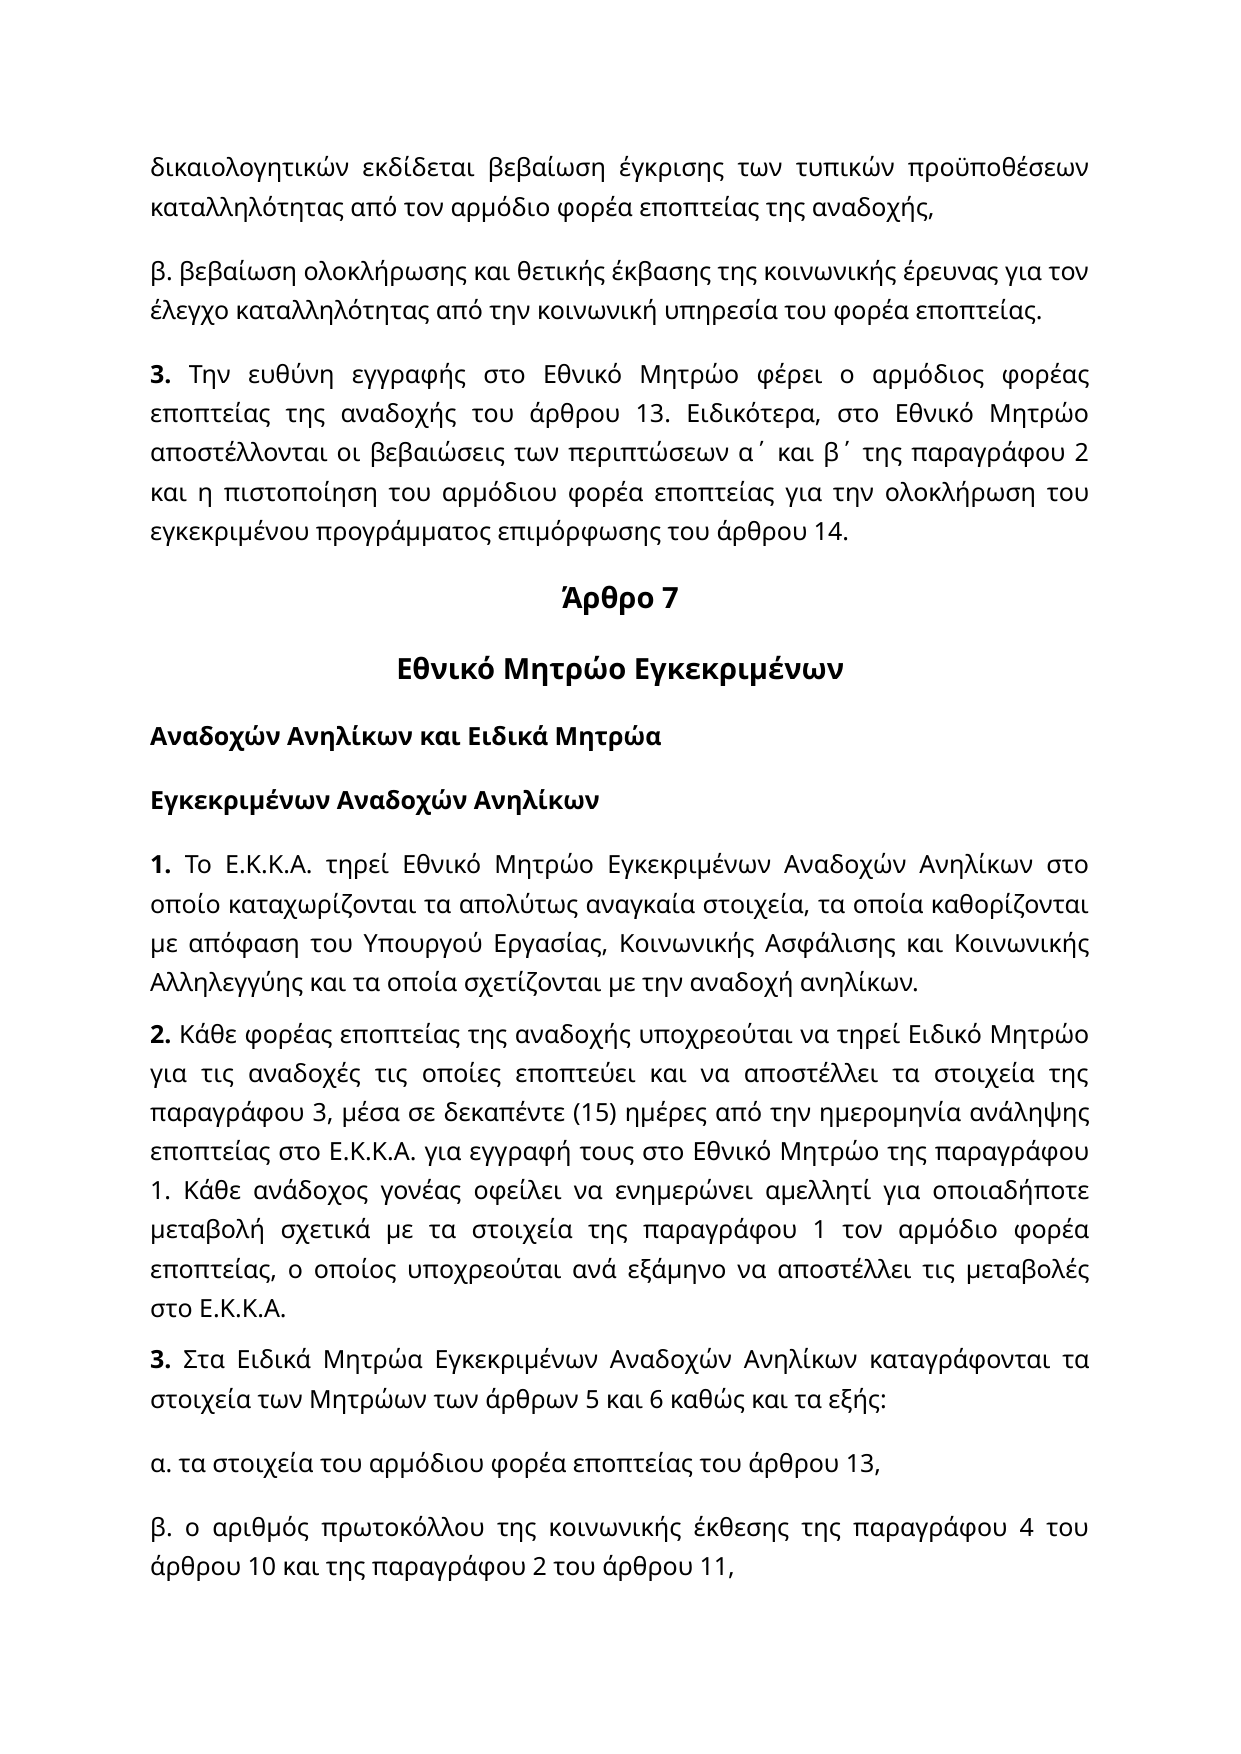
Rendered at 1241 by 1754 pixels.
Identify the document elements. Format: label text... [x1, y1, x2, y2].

text δικαιολογητικών εκδίδεται βεβαίωση έγκρισης των τυπικών προϋποθέσεων καταλληλότητας από τον αρμόδιο φορέα εποπτείας της αναδοχής, [150, 150, 1090, 223]
text Εγκεκριμένων Αναδοχών Ανηλίκων [150, 783, 1090, 817]
text α. τα στοιχεία του αρμόδιου φορέα εποπτείας του άρθρου 13, [150, 1445, 1090, 1479]
text β. βεβαίωση ολοκλήρωσης και θετικής έκβασης της κοινωνικής έρευνας για τον έλεγχο καταλληλότητας από την κοινωνική υπηρεσία του φορέα εποπτείας. [150, 253, 1090, 327]
text 2. Κάθε φορέας εποπτείας της αναδοχής υποχρεούται να τηρεί Ειδικό Μητρώο για τις αναδοχές τις οποίες εποπτεύει και να αποστέλλει τα στοιχεία της παραγράφου 3, μέσα σε δεκαπέντε (15) ημέρες από την ημερομηνία ανάληψης εποπτείας στο Ε.Κ.Κ.Α. για εγγραφή τους στο Εθνικό Μητρώο της παραγράφου 1. Κάθε ανάδοχος γονέας οφείλει να ενημερώνει αμελλητί για οποιαδήποτε μεταβολή σχετικά με τα στοιχεία της παραγράφου 1 τον αρμόδιο φορέα εποπτείας, ο οποίος υποχρεούται ανά εξάμηνο να αποστέλλει τις μεταβολές στο Ε.Κ.Κ.Α. [150, 1016, 1090, 1324]
text 1. Το Ε.Κ.Κ.Α. τηρεί Εθνικό Μητρώο Εγκεκριμένων Αναδοχών Ανηλίκων στο οποίο καταχωρίζονται τα απολύτως αναγκαία στοιχεία, τα οποία καθορίζονται με απόφαση του Υπουργού Εργασίας, Κοινωνικής Ασφάλισης και Κοινωνικής Αλληλεγγύης και τα οποία σχετίζονται με την αναδοχή ανηλίκων. [150, 847, 1090, 999]
subtitle Εθνικό Μητρώο Εγκεκριμένων [150, 648, 1090, 688]
text Αναδοχών Ανηλίκων και Ειδικά Μητρώα [150, 719, 1090, 753]
text 3. Στα Ειδικά Μητρώα Εγκεκριμένων Αναδοχών Ανηλίκων καταγράφονται τα στοιχεία των Μητρώων των άρθρων 5 και 6 καθώς και τα εξής: [150, 1342, 1090, 1415]
subtitle Άρθρο 7 [150, 577, 1090, 617]
text 3. Την ευθύνη εγγραφής στο Εθνικό Μητρώο φέρει ο αρμόδιος φορέας εποπτείας της αναδοχής του άρθρου 13. Ειδικότερα, στο Εθνικό Μητρώο αποστέλλονται οι βεβαιώσεις των περιπτώσεων α΄ και β΄ της παραγράφου 2 και η πιστοποίηση του αρμόδιου φορέα εποπτείας για την ολοκλήρωση του εγκεκριμένου προγράμματος επιμόρφωσης του άρθρου 14. [150, 357, 1090, 547]
text β. ο αριθμός πρωτοκόλλου της κοινωνικής έκθεσης της παραγράφου 4 του άρθρου 10 και της παραγράφου 2 του άρθρου 11, [150, 1509, 1090, 1583]
